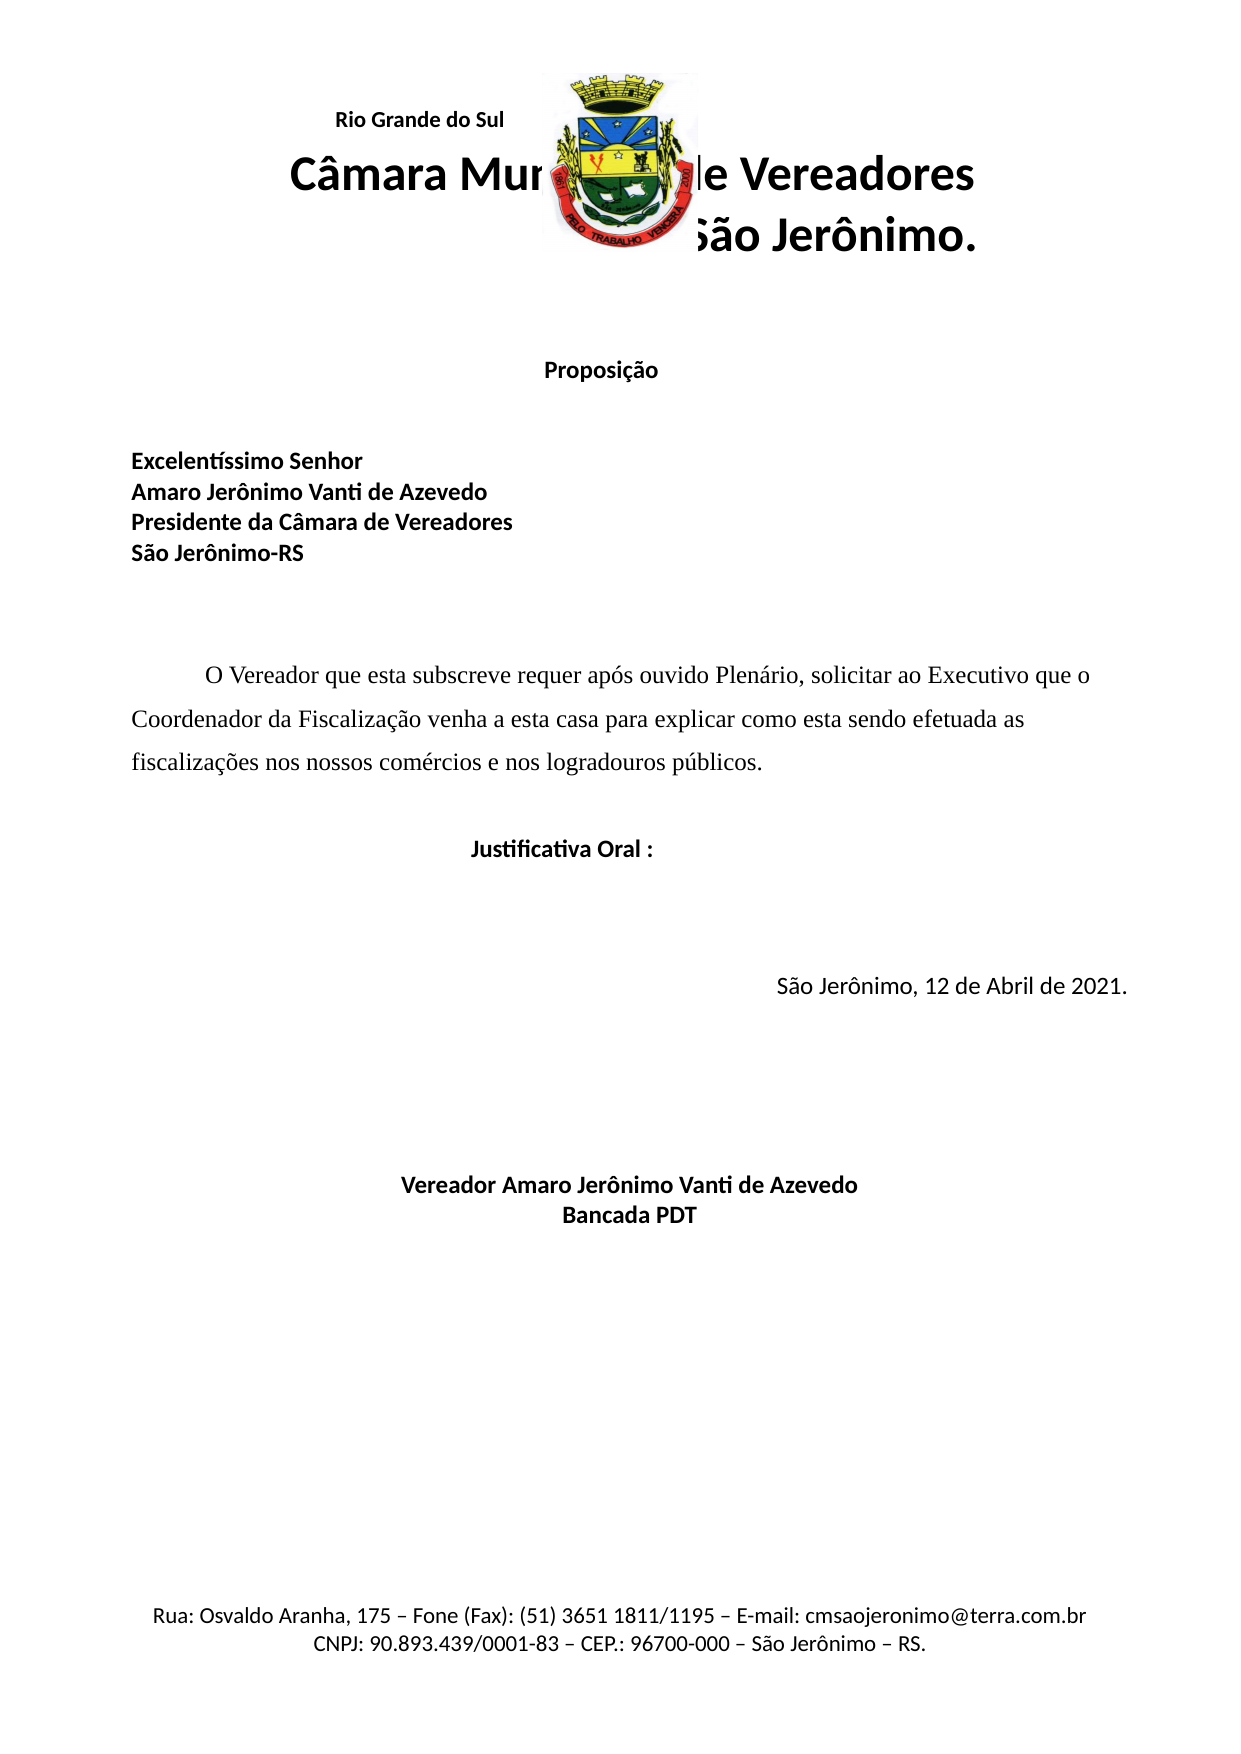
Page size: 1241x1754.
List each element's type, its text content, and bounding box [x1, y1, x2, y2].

text Amaro Jerônimo Vanti de Azevedo [131, 476, 1128, 506]
text Vereador Amaro Jerônimo Vanti de Azevedo [131, 1169, 1128, 1199]
text O Vereador que esta subscreve requer após ouvido Plenário, solicitar ao Executivo que o Coordenador da Fiscalização venha a esta casa para explicar como esta sendo efetuada as fiscalizações nos nossos comércios e nos logradouros públicos. [131, 659, 1128, 776]
subtitle Bancada PDT [131, 1199, 1128, 1230]
text São Jerônimo, 12 de Abril de 2021. [131, 970, 1128, 1001]
text Proposição [75, 354, 1128, 384]
text Presidente da Câmara de Vereadores [131, 506, 1128, 537]
text São Jerônimo-RS [131, 537, 1128, 567]
text Excelentíssimo Senhor [131, 445, 1128, 476]
text Justificativa Oral : [131, 833, 1128, 864]
table_header [75, 1291, 1137, 1324]
